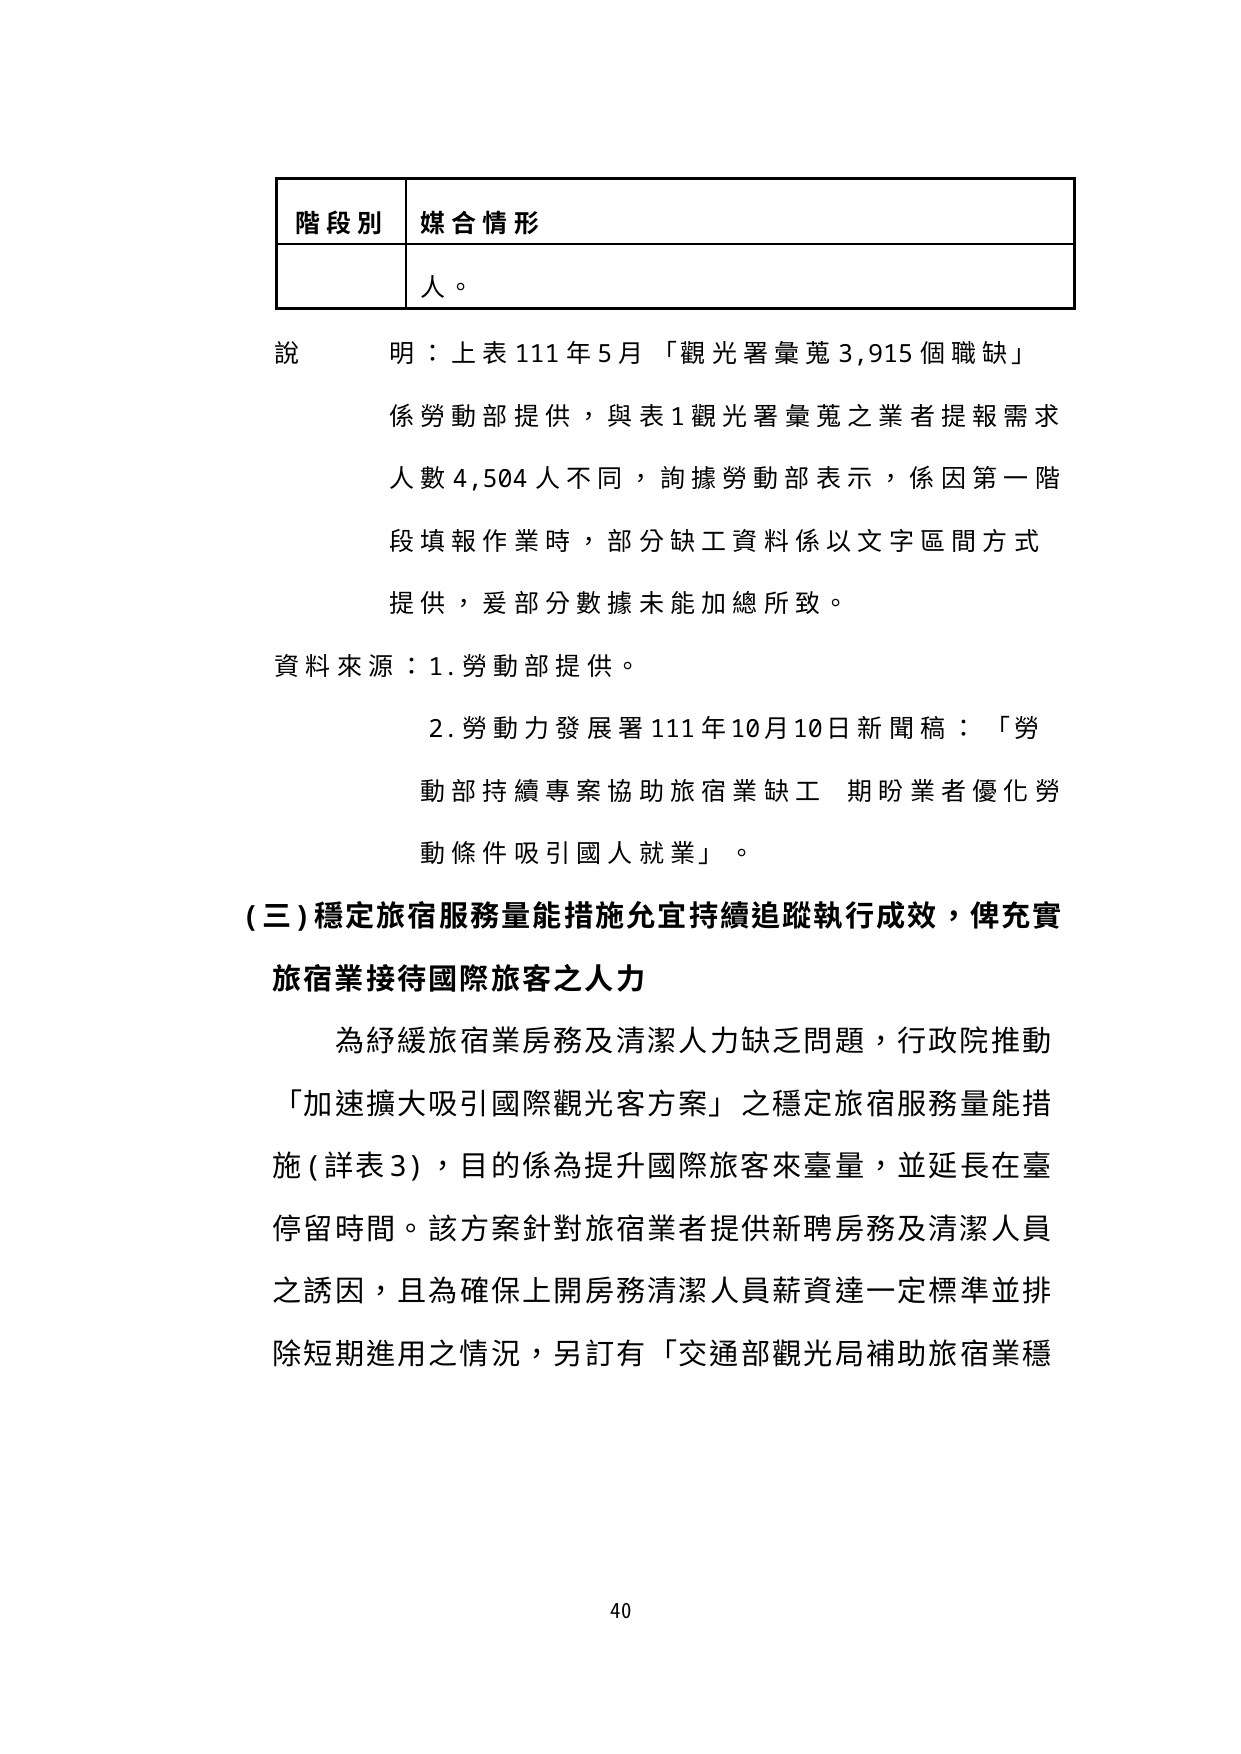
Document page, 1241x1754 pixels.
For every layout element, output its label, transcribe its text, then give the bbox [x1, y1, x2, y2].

text (三)穩定旅宿服務量能措施允宜持續追蹤執行成效，俾充實旅宿業接待國際旅客之人力 [236, 872, 1063, 997]
table_header 媒合情形 [407, 180, 1073, 243]
text 說 明：上表111年5月「觀光署彙蒐3,915個職缺」係勞動部提供，與表1觀光署彙蒐之業者提報需求人數4,504人不同，詢據勞動部表示，係因第一階段填報作業時，部分缺工資料係以文字區間方式提供，爰部分數據未能加總所致。 [262, 310, 1063, 622]
table_cell 人。 [407, 245, 1073, 307]
text 2.勞動力發展署111年10月10日新聞稿：「勞動部持續專案協助旅宿業缺工 期盼業者優化勞動條件吸引國人就業」。 [262, 685, 1063, 872]
text 資料來源：1.勞動部提供。 [262, 622, 1063, 685]
table_cell [278, 245, 405, 307]
text 為紓緩旅宿業房務及清潔人力缺乏問題，行政院推動「加速擴大吸引國際觀光客方案」之穩定旅宿服務量能措施(詳表3)，目的係為提升國際旅客來臺量，並延長在臺停留時間。該方案針對旅宿業者提供新聘房務及清潔人員之誘因，且為確保上開房務清潔人員薪資達一定標準並排除短期進用之情況，另訂有「交通部觀光局補助旅宿業穩 [266, 997, 1063, 1372]
table_header 階段別 [278, 180, 405, 243]
